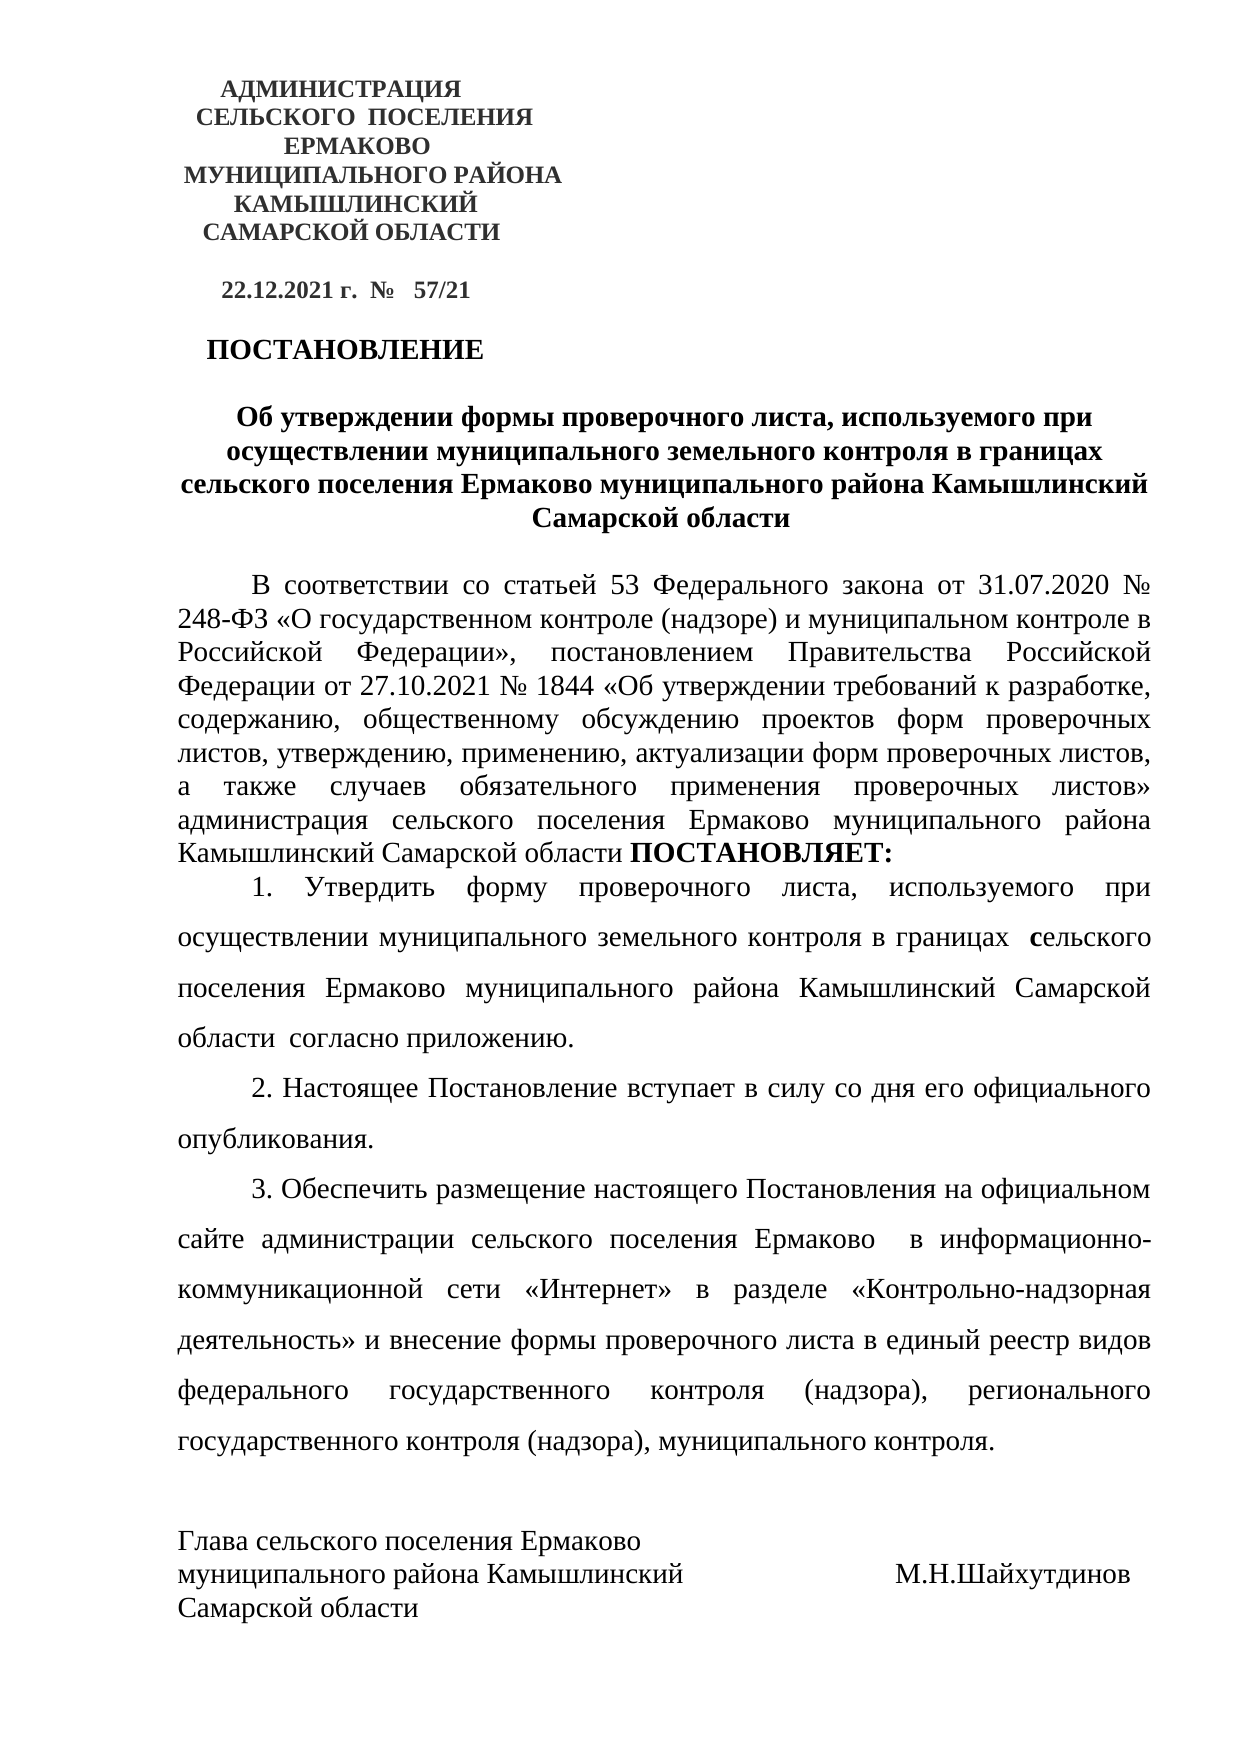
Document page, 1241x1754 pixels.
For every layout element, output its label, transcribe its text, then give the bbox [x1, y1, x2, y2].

text Глава сельского поселения Ермаково [177, 1523, 1152, 1557]
text МУНИЦИПАЛЬНОГО РАЙОНА [177, 160, 1152, 189]
text САМАРСКОЙ ОБЛАСТИ [177, 217, 1152, 246]
text 22.12.2021 г. № 57/21 [177, 275, 1152, 304]
text СЕЛЬСКОГО ПОСЕЛЕНИЯ [177, 102, 1152, 131]
text Об утверждении формы проверочного листа, используемого при осуществлении муниципального земельного контроля в границах сельского поселения Ермаково муниципального района Камышлинский Самарской области [177, 399, 1152, 534]
text В соответствии со статьей 53 Федерального закона от 31.07.2020 № 248-ФЗ «О государственном контроле (надзоре) и муниципальном контроле в Российской Федерации», постановлением Правительства Российской Федерации от 27.10.2021 № 1844 «Об утверждении требований к разработке, содержанию, общественному обсуждению проектов форм проверочных листов, утверждению, применению, актуализации форм проверочных листов, а также случаев обязательного применения проверочных листов» администрация сельского поселения Ермаково муниципального района Камышлинский Самарской области ПОСТАНОВЛЯЕТ: [177, 567, 1152, 869]
text ЕРМАКОВО [177, 131, 1152, 160]
text муниципального района Камышлинский М.Н.Шайхутдинов [177, 1557, 1152, 1590]
text 2. Настоящее Постановление вступает в силу со дня его официального опубликования. [177, 1070, 1152, 1154]
text 1. Утвердить форму проверочного листа, используемого при осуществлении муниципального земельного контроля в границах сельского поселения Ермаково муниципального района Камышлинский Самарской области согласно приложению. [177, 869, 1152, 1054]
text КАМЫШЛИНСКИЙ [177, 189, 1152, 217]
text АДМИНИСТРАЦИЯ [177, 74, 1152, 102]
text Самарской области [177, 1590, 1152, 1624]
text ПОСТАНОВЛЕНИЕ [177, 332, 1152, 366]
text 3. Обеспечить размещение настоящего Постановления на официальном сайте администрации сельского поселения Ермаково в информационно-коммуникационной сети «Интернет» в разделе «Контрольно-надзорная деятельность» и внесение формы проверочного листа в единый реестр видов федерального государственного контроля (надзора), регионального государственного контроля (надзора), муниципального контроля. [177, 1171, 1152, 1456]
